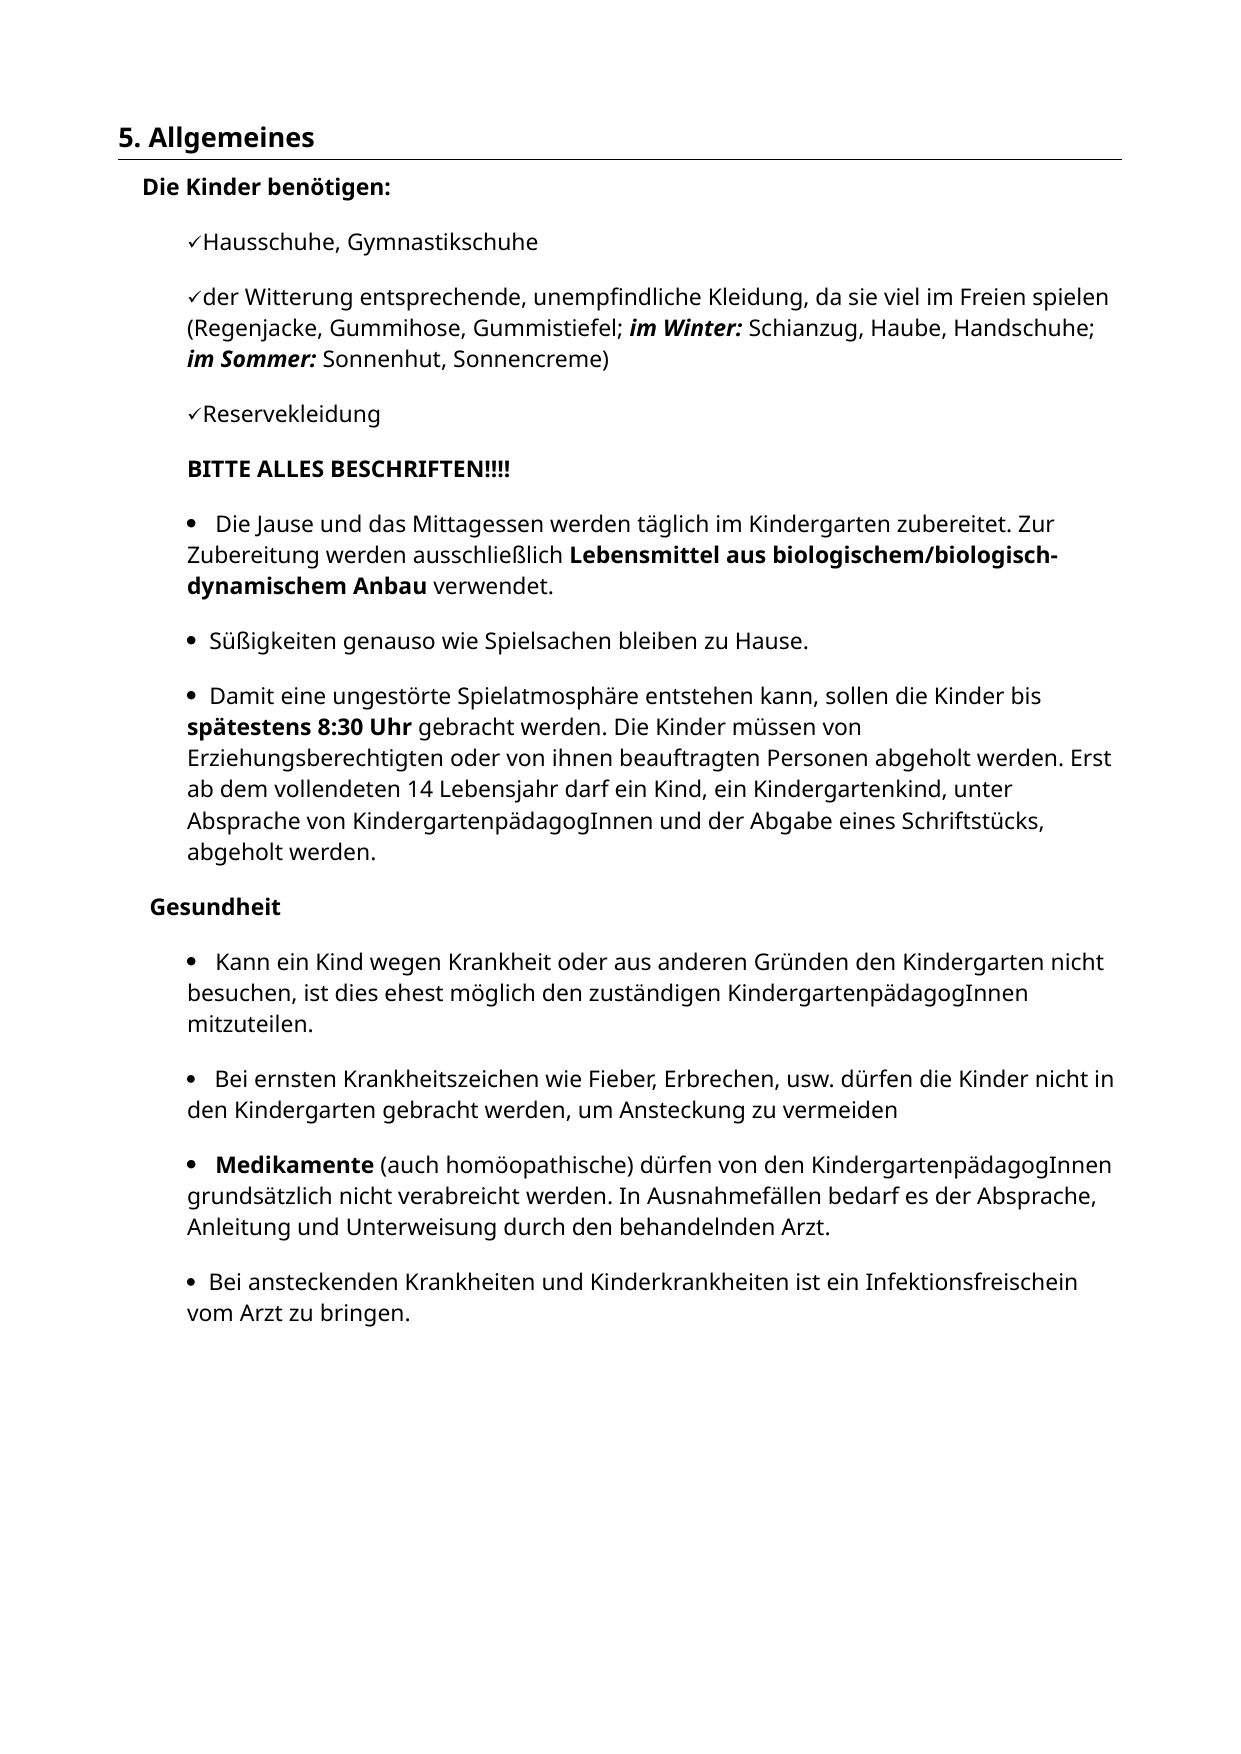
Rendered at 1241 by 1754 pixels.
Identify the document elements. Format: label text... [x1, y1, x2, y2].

list Kann ein Kind wegen Krankheit oder aus anderen Gründen den Kindergarten nicht besuchen, ist dies ehest möglich den zuständigen KindergartenpädagogInnen mitzuteilen. [187, 945, 1122, 1039]
text BITTE ALLES BESCHRIFTEN!!!! [187, 453, 1122, 484]
list der Witterung entsprechende, unempfindliche Kleidung, da sie viel im Freien spielen (Regenjacke, Gummihose, Gummistiefel; im Winter: Schianzug, Haube, Handschuhe; im Sommer: Sonnenhut, Sonnencreme) [187, 281, 1122, 374]
list Die Jause und das Mittagessen werden täglich im Kindergarten zubereitet. Zur Zubereitung werden ausschließlich Lebensmittel aus biologischem/biologisch-dynamischem Anbau verwendet. [187, 507, 1122, 601]
list Hausschuhe, Gymnastikschuhe [187, 226, 1122, 257]
text Gesundheit [149, 891, 1122, 922]
list Bei ernsten Krankheitszeichen wie Fieber, Erbrechen, usw. dürfen die Kinder nicht in den Kindergarten gebracht werden, um Ansteckung zu vermeiden [187, 1063, 1122, 1125]
list Süßigkeiten genauso wie Spielsachen bleiben zu Hause. [187, 625, 1122, 656]
list Damit eine ungestörte Spielatmosphäre entstehen kann, sollen die Kinder bis spätestens 8:30 Uhr gebracht werden. Die Kinder müssen von Erziehungsberechtigten oder von ihnen beauftragten Personen abgeholt werden. Erst ab dem vollendeten 14 Lebensjahr darf ein Kind, ein Kindergartenkind, unter Absprache von KindergartenpädagogInnen und der Abgabe eines Schriftstücks, abgeholt werden. [187, 679, 1122, 867]
list Reservekleidung [187, 398, 1122, 429]
list Medikamente (auch homöopathische) dürfen von den KindergartenpädagogInnen grundsätzlich nicht verabreicht werden. In Ausnahmefällen bedarf es der Absprache, Anleitung und Unterweisung durch den behandelnden Arzt. [187, 1149, 1122, 1242]
text Die Kinder benötigen: [118, 171, 1122, 202]
list Bei ansteckenden Krankheiten und Kinderkrankheiten ist ein Infektionsfreischein vom Arzt zu bringen. [187, 1266, 1122, 1328]
text 5. Allgemeines [118, 118, 1122, 159]
